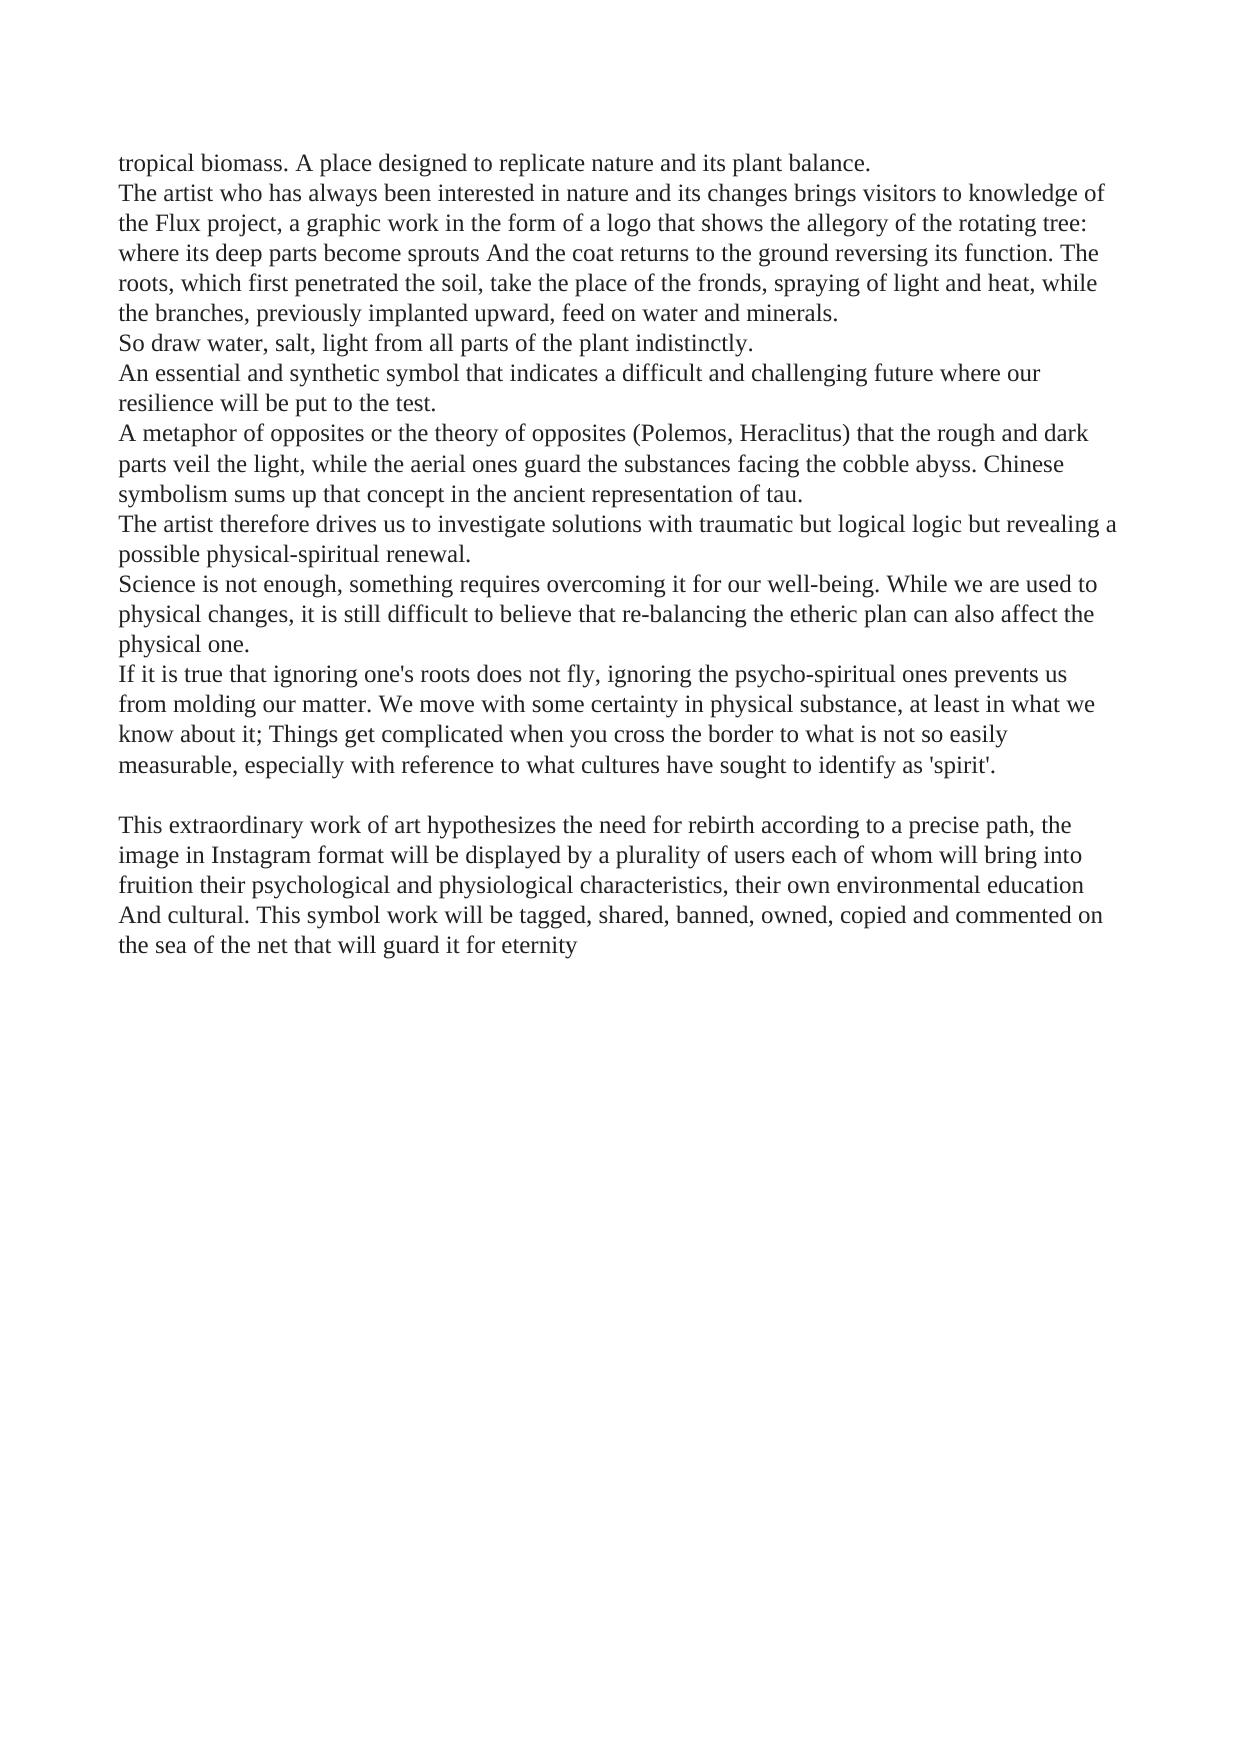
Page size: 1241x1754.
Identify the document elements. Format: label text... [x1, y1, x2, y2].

text tropical biomass. A place designed to replicate nature and its plant balance. The artist who has always been interested in nature and its changes brings visitors to knowledge of the Flux project, a graphic work in the form of a logo that shows the allegory of the rotating tree: where its deep parts become sprouts And the coat returns to the ground reversing its function. The roots, which first penetrated the soil, take the place of the fronds, spraying of light and heat, while the branches, previously implanted upward, feed on water and minerals. So draw water, salt, light from all parts of the plant indistinctly. An essential and synthetic symbol that indicates a difficult and challenging future where our resilience will be put to the test. A metaphor of opposites or the theory of opposites (Polemos, Heraclitus) that the rough and dark parts veil the light, while the aerial ones guard the substances facing the cobble abyss. Chinese symbolism sums up that concept in the ancient representation of tau. The artist therefore drives us to investigate solutions with traumatic but logical logic but revealing a possible physical-spiritual renewal. Science is not enough, something requires overcoming it for our well-being. While we are used to physical changes, it is still difficult to believe that re-balancing the etheric plan can also affect the physical one. If it is true that ignoring one's roots does not fly, ignoring the psycho-spiritual ones prevents us from molding our matter. We move with some certainty in physical substance, at least in what we know about it; Things get complicated when you cross the border to what is not so easily measurable, especially with reference to what cultures have sought to identify as 'spirit'. This extraordinary work of art hypothesizes the need for rebirth according to a precise path, the image in Instagram format will be displayed by a plurality of users each of whom will bring into fruition their psychological and physiological characteristics, their own environmental education And cultural. This symbol work will be tagged, shared, banned, owned, copied and commented on the sea of ​​the net that will guard it for eternity [118, 148, 1122, 959]
